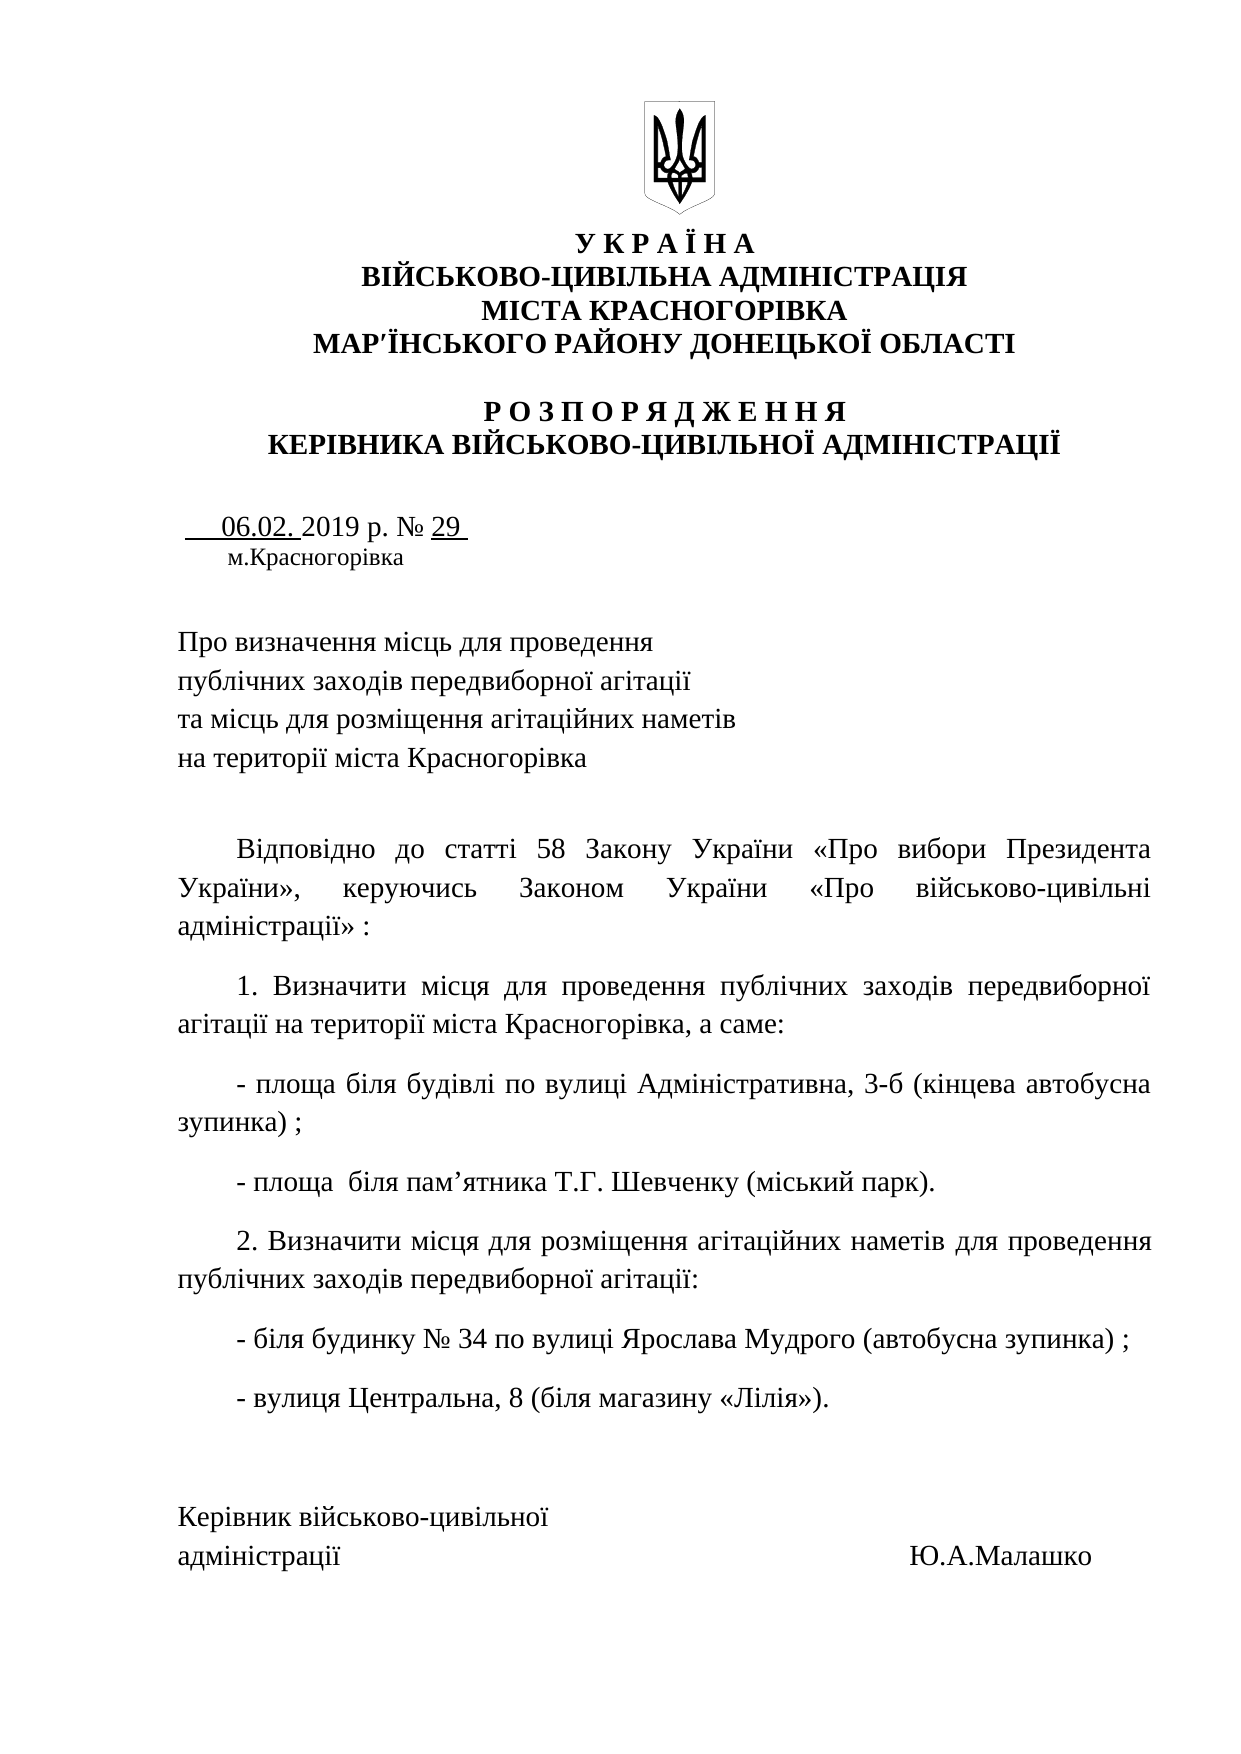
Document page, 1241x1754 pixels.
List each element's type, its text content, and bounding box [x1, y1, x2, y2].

text КЕРІВНИКА ВІЙСЬКОВО-ЦИВІЛЬНОЇ АДМІНІСТРАЦІЇ [177, 427, 1152, 461]
text 2. Визначити місця для розміщення агітаційних наметів для проведення публічних заходів передвиборної агітації: [177, 1223, 1152, 1295]
text - площа біля пам’ятника Т.Г. Шевченку (міський парк). [177, 1164, 1152, 1197]
text м.Красногорівка [177, 542, 487, 571]
text - площа біля будівлі по вулиці Адміністративна, 3-б (кінцева автобусна зупинка) ; [177, 1066, 1152, 1138]
text Р О З П О Р Я Д Ж Е Н Н Я [177, 394, 1152, 427]
text У К Р А Ї Н А [177, 192, 1152, 259]
text на території міста Красногорівка [177, 740, 1152, 773]
text ВІЙСЬКОВО-ЦИВІЛЬНА АДМІНІСТРАЦІЯ [177, 259, 1152, 293]
text публічних заходів передвиборної агітації [177, 663, 1152, 696]
text 1. Визначити місця для проведення публічних заходів передвиборної агітації на території міста Красногорівка, а саме: [177, 968, 1152, 1040]
text 06.02. 2019 р. № 29 [177, 509, 1152, 542]
text Про визначення місць для проведення [177, 624, 1152, 658]
text та місць для розміщення агітаційних наметів [177, 701, 1152, 735]
text - вулиця Центральна, 8 (біля магазину «Лілія»). [177, 1380, 1152, 1414]
text - біля будинку № 34 по вулиці Ярослава Мудрого (автобусна зупинка) ; [177, 1321, 1152, 1354]
text МІСТА КРАСНОГОРІВКА [177, 293, 1152, 327]
text Керівник військово-цивільної [177, 1499, 1152, 1533]
text Відповідно до статті 58 Закону України «Про вибори Президента України», керуючись Законом України «Про військово-цивільні адміністрації» : [177, 831, 1152, 942]
text адміністрації Ю.А.Малашко [177, 1538, 1152, 1571]
text МАР′ЇНСЬКОГО РАЙОНУ ДОНЕЦЬКОЇ ОБЛАСТІ [177, 327, 1152, 360]
